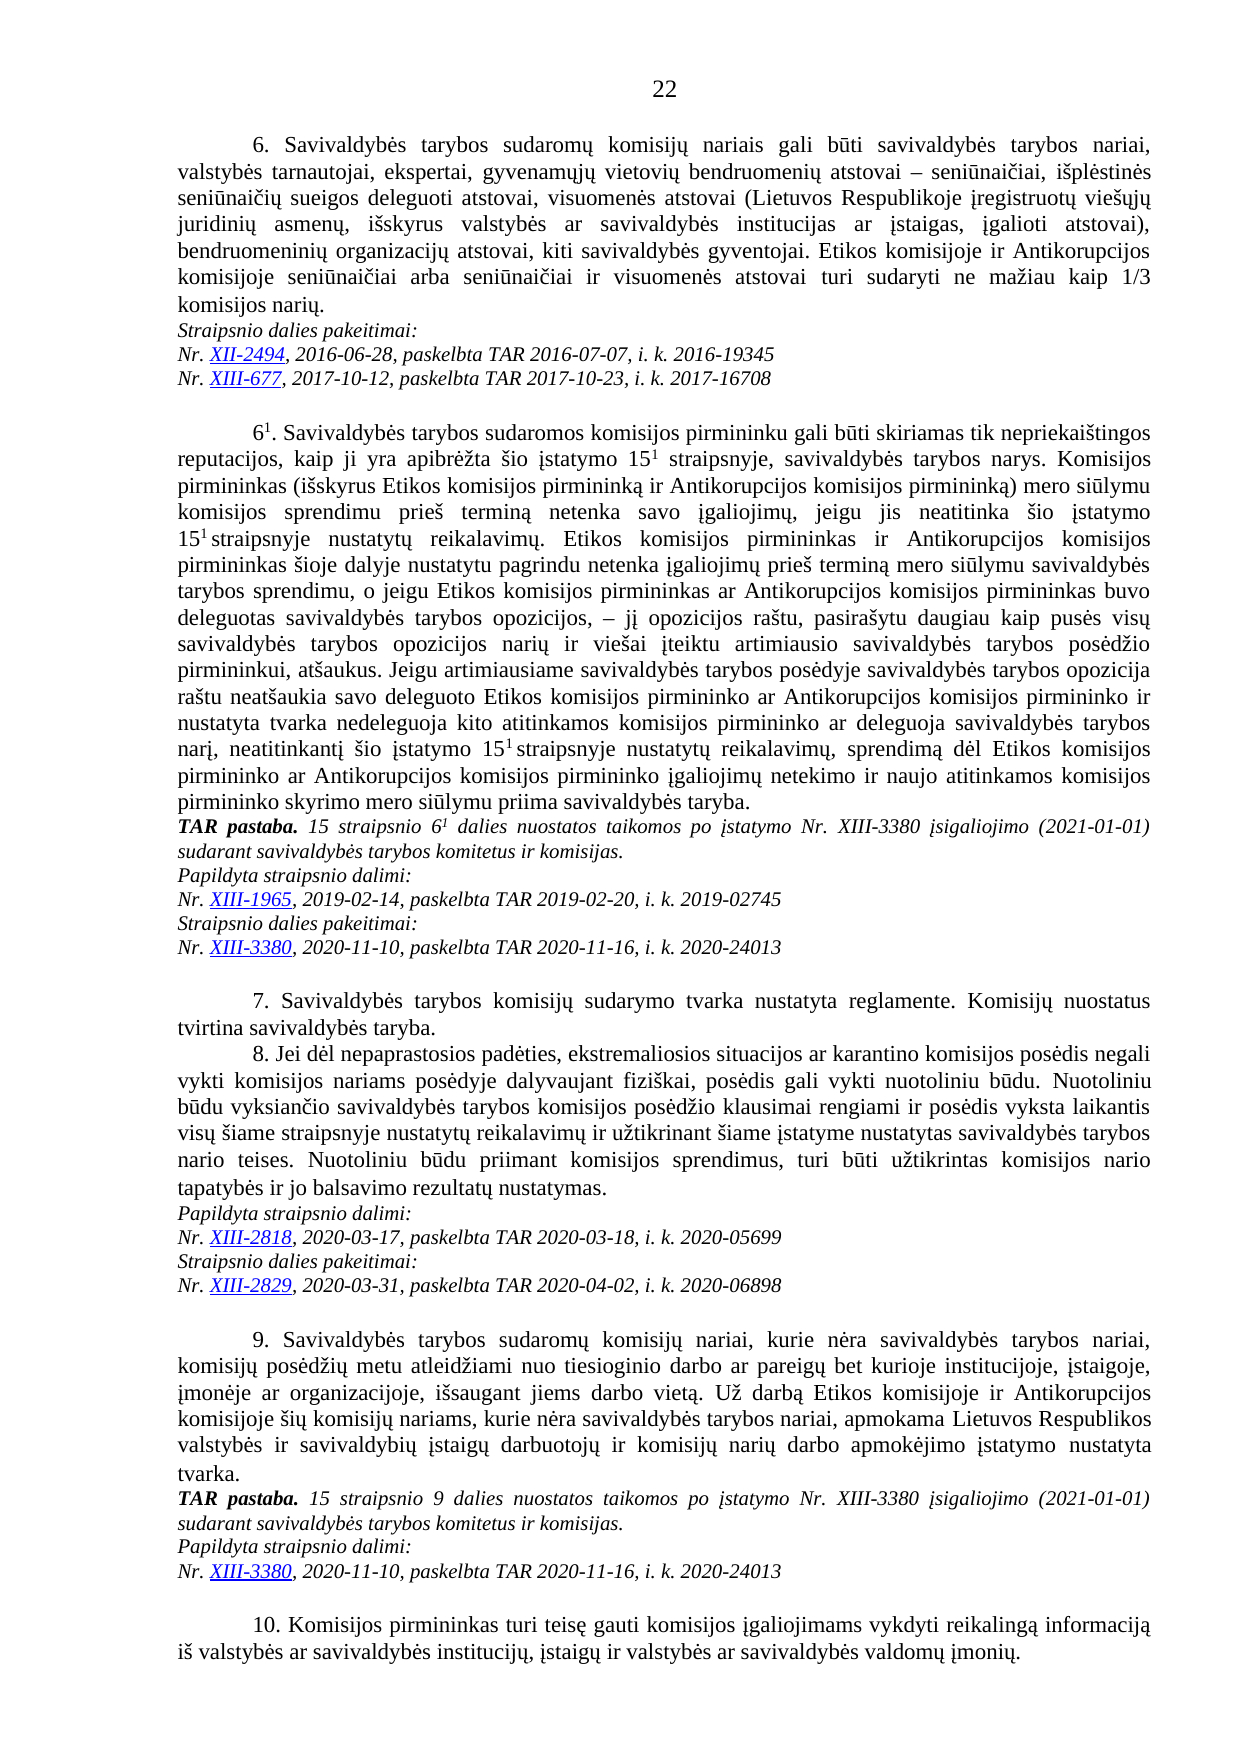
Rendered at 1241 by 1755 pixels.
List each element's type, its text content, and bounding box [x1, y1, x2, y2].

text Straipsnio dalies pakeitimai: [177, 318, 1152, 342]
text TAR pastaba. 15 straipsnio 9 dalies nuostatos taikomos po įstatymo Nr. XIII-3380 įsigaliojimo (2021-01-01) sudarant savivaldybės tarybos komitetus ir komisijas. [177, 1486, 1152, 1534]
text Papildyta straipsnio dalimi: [177, 863, 1152, 887]
text 6. Savivaldybės tarybos sudaromų komisijų nariais gali būti savivaldybės tarybos nariai, valstybės tarnautojai, ekspertai, gyvenamųjų vietovių bendruomenių atstovai – seniūnaičiai, išplėstinės seniūnaičių sueigos deleguoti atstovai, visuomenės atstovai (Lietuvos Respublikoje įregistruotų viešųjų juridinių asmenų, išskyrus valstybės ar savivaldybės institucijas ar įstaigas, įgalioti atstovai), bendruomeninių organizacijų atstovai, kiti savivaldybės gyventojai. Etikos komisijoje ir Antikorupcijos komisijoje seniūnaičiai arba seniūnaičiai ir visuomenės atstovai turi sudaryti ne mažiau kaip 1/3 komisijos narių. [177, 131, 1152, 318]
text 9. Savivaldybės tarybos sudaromų komisijų nariai, kurie nėra savivaldybės tarybos nariai, komisijų posėdžių metu atleidžiami nuo tiesioginio darbo ar pareigų bet kurioje institucijoje, įstaigoje, įmonėje ar organizacijoje, išsaugant jiems darbo vietą. Už darbą Etikos komisijoje ir Antikorupcijos komisijoje šių komisijų nariams, kurie nėra savivaldybės tarybos nariai, apmokama Lietuvos Respublikos valstybės ir savivaldybių įstaigų darbuotojų ir komisijų narių darbo apmokėjimo įstatymo nustatyta tvarka. [177, 1326, 1152, 1486]
text Nr. XIII-3380, 2020-11-10, paskelbta TAR 2020-11-16, i. k. 2020-24013 [177, 935, 1152, 959]
text 8. Jei dėl nepaprastosios padėties, ekstremaliosios situacijos ar karantino komisijos posėdis negali vykti komisijos nariams posėdyje dalyvaujant fiziškai, posėdis gali vykti nuotoliniu būdu. Nuotoliniu būdu vyksiančio savivaldybės tarybos komisijos posėdžio klausimai rengiami ir posėdis vyksta laikantis visų šiame straipsnyje nustatytų reikalavimų ir užtikrinant šiame įstatyme nustatytas savivaldybės tarybos nario teises. Nuotoliniu būdu priimant komisijos sprendimus, turi būti užtikrintas komisijos nario tapatybės ir jo balsavimo rezultatų nustatymas. [177, 1040, 1152, 1201]
text Nr. XII-2494, 2016-06-28, paskelbta TAR 2016-07-07, i. k. 2016-19345 [177, 342, 1152, 366]
text Nr. XIII-1965, 2019-02-14, paskelbta TAR 2019-02-20, i. k. 2019-02745 [177, 887, 1152, 911]
text Nr. XIII-3380, 2020-11-10, paskelbta TAR 2020-11-16, i. k. 2020-24013 [177, 1558, 1152, 1583]
text TAR pastaba. 15 straipsnio 61 dalies nuostatos taikomos po įstatymo Nr. XIII-3380 įsigaliojimo (2021-01-01) sudarant savivaldybės tarybos komitetus ir komisijas. [177, 814, 1152, 863]
text Papildyta straipsnio dalimi: [177, 1201, 1152, 1225]
text 7. Savivaldybės tarybos komisijų sudarymo tvarka nustatyta reglamente. Komisijų nuostatus tvirtina savivaldybės taryba. [177, 988, 1152, 1040]
text Nr. XIII-2818, 2020-03-17, paskelbta TAR 2020-03-18, i. k. 2020-05699 [177, 1225, 1152, 1249]
text 61. Savivaldybės tarybos sudaromos komisijos pirmininku gali būti skiriamas tik nepriekaištingos reputacijos, kaip ji yra apibrėžta šio įstatymo 151 straipsnyje, savivaldybės tarybos narys. Komisijos pirmininkas (išskyrus Etikos komisijos pirmininką ir Antikorupcijos komisijos pirmininką) mero siūlymu komisijos sprendimu prieš terminą netenka savo įgaliojimų, jeigu jis neatitinka šio įstatymo 151 straipsnyje nustatytų reikalavimų. Etikos komisijos pirmininkas ir Antikorupcijos komisijos pirmininkas šioje dalyje nustatytu pagrindu netenka įgaliojimų prieš terminą mero siūlymu savivaldybės tarybos sprendimu, o jeigu Etikos komisijos pirmininkas ar Antikorupcijos komisijos pirmininkas buvo deleguotas savivaldybės tarybos opozicijos, – jį opozicijos raštu, pasirašytu daugiau kaip pusės visų savivaldybės tarybos opozicijos narių ir viešai įteiktu artimiausio savivaldybės tarybos posėdžio pirmininkui, atšaukus. Jeigu artimiausiame savivaldybės tarybos posėdyje savivaldybės tarybos opozicija raštu neatšaukia savo deleguoto Etikos komisijos pirmininko ar Antikorupcijos komisijos pirmininko ir nustatyta tvarka nedeleguoja kito atitinkamos komisijos pirmininko ar deleguoja savivaldybės tarybos narį, neatitinkantį šio įstatymo 151 straipsnyje nustatytų reikalavimų, sprendimą dėl Etikos komisijos pirmininko ar Antikorupcijos komisijos pirmininko įgaliojimų netekimo ir naujo atitinkamos komisijos pirmininko skyrimo mero siūlymu priima savivaldybės taryba. [177, 419, 1152, 814]
text Straipsnio dalies pakeitimai: [177, 911, 1152, 935]
text Nr. XIII-2829, 2020-03-31, paskelbta TAR 2020-04-02, i. k. 2020-06898 [177, 1273, 1152, 1297]
text Papildyta straipsnio dalimi: [177, 1534, 1152, 1558]
text 10. Komisijos pirmininkas turi teisę gauti komisijos įgaliojimams vykdyti reikalingą informaciją iš valstybės ar savivaldybės institucijų, įstaigų ir valstybės ar savivaldybės valdomų įmonių. [177, 1611, 1152, 1664]
text Straipsnio dalies pakeitimai: [177, 1249, 1152, 1273]
text Nr. XIII-677, 2017-10-12, paskelbta TAR 2017-10-23, i. k. 2017-16708 [177, 366, 1152, 390]
